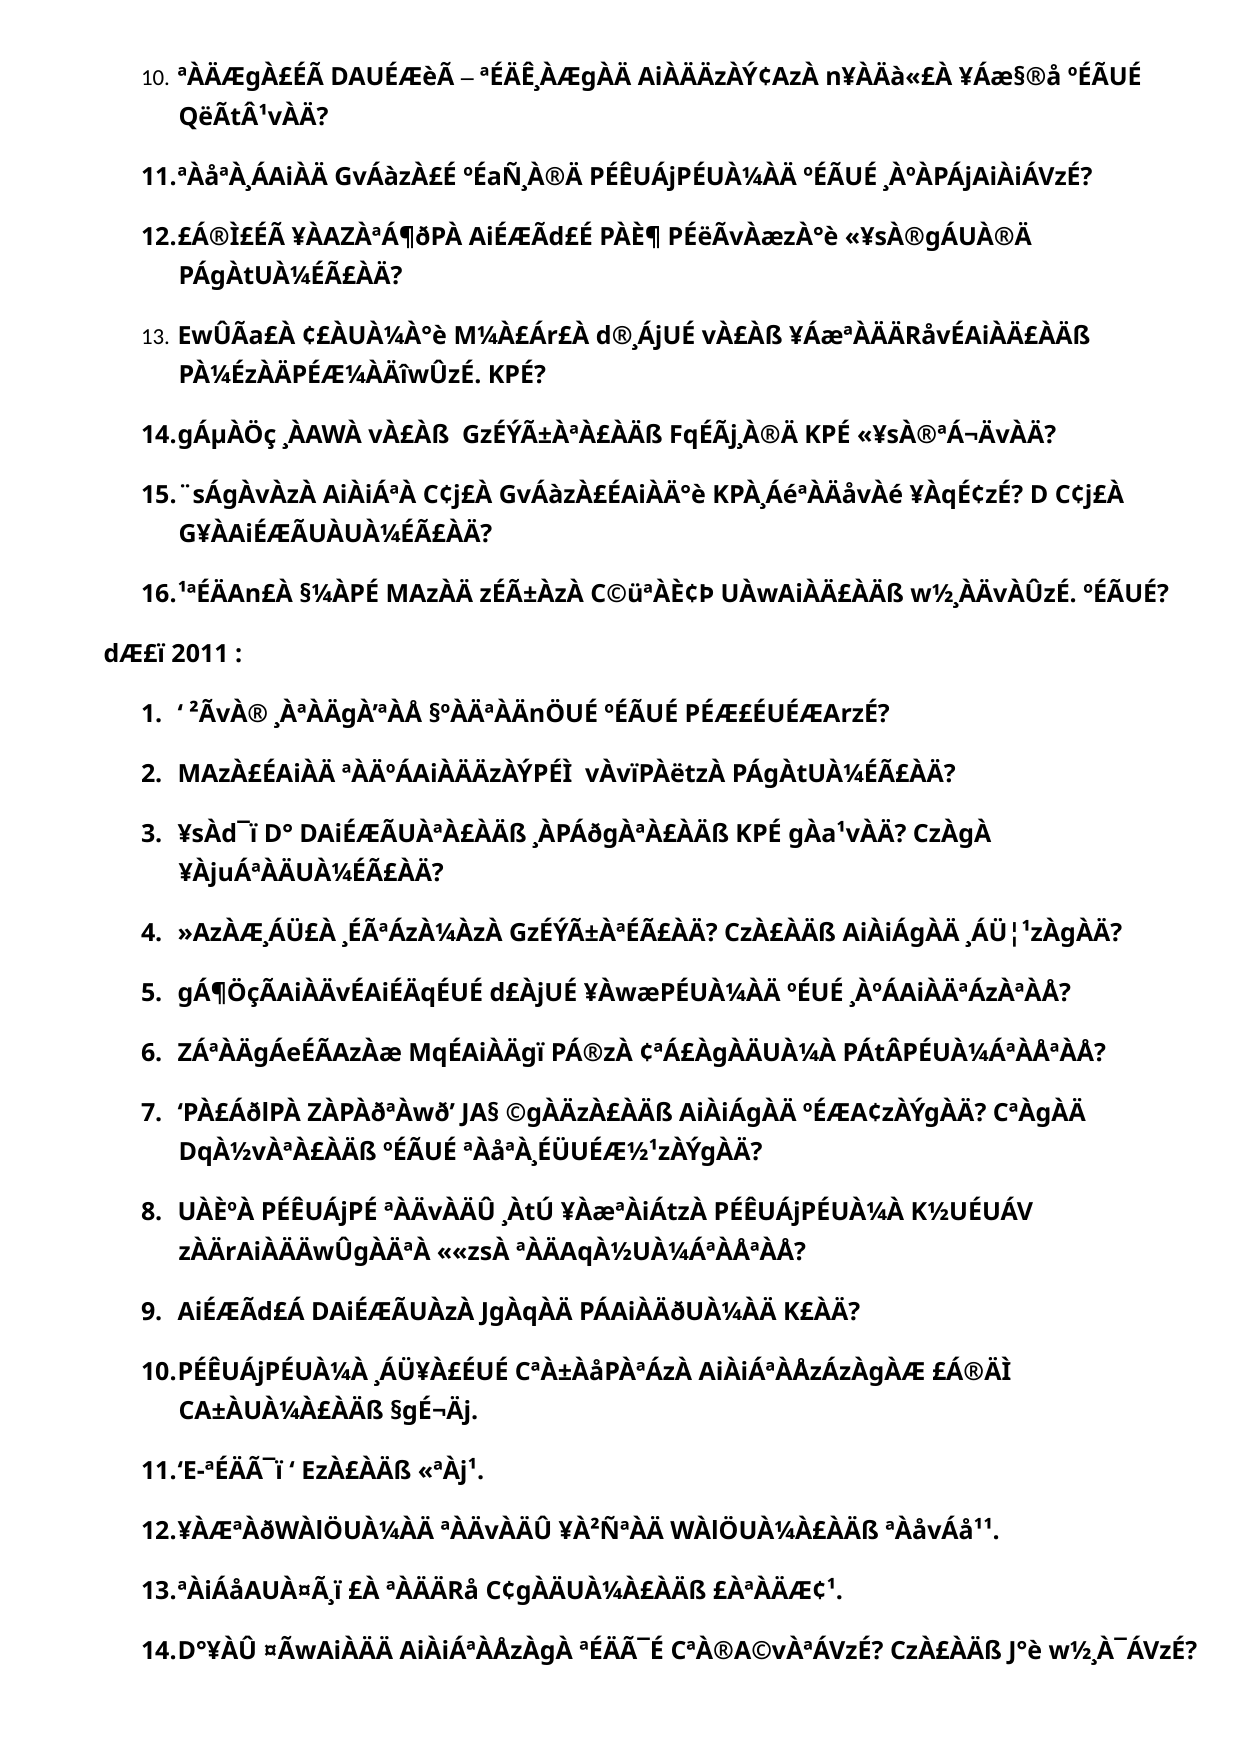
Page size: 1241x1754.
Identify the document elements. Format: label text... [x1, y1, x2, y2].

list ¨sÁgÀvÀzÀ AiÀiÁªÀ C¢j£À GvÁàzÀ£ÉAiÀÄ°è KPÀ¸ÁéªÀÄåvÀé ¥ÀqÉ¢zÉ? D C¢j£À G¥ÀAiÉÆÃUÀUÀ¼ÉÃ£ÀÄ? [141, 477, 1211, 550]
list ªÀiÁåAUÀ¤Ã¸ï £À ªÀÄÄRå C¢gÀÄUÀ¼À£ÀÄß £ÀªÀÄÆ¢¹. [141, 1572, 1211, 1606]
list ‘PÀ£ÁðlPÀ ZÀPÀðªÀwð’ JA§ ©gÀÄzÀ£ÀÄß AiÀiÁgÀÄ ºÉÆA¢zÀÝgÀÄ? CªÀgÀÄ DqÀ½vÀªÀ£ÀÄß ºÉÃUÉ ªÀåªÀ¸ÉÜUÉÆ½¹zÀÝgÀÄ? [141, 1095, 1211, 1168]
list £Á®Ì£ÉÃ ¥ÀAZÀªÁ¶ðPÀ AiÉÆÃd£É PÀÈ¶ PÉëÃvÀæzÀ°è «¥sÀ®gÁUÀ®Ä PÁgÀtUÀ¼ÉÃ£ÀÄ? [141, 218, 1211, 291]
list ¹ªÉÄAn£À §¼ÀPÉ MAzÀÄ zÉÃ±ÀzÀ C©üªÀÈ¢Þ UÀwAiÀÄ£ÀÄß w½¸ÀÄvÀÛzÉ. ºÉÃUÉ? [141, 576, 1211, 610]
list ‘E-ªÉÄÃ¯ï ‘ EzÀ£ÀÄß «ªÀj¹. [141, 1452, 1211, 1486]
list ‘ ²ÃvÀ® ¸ÀªÀÄgÀ’ªÀÅ §ºÀÄªÀÄnÖUÉ ºÉÃUÉ PÉÆ£ÉUÉÆArzÉ? [141, 696, 1211, 730]
list PÉÊUÁjPÉUÀ¼À ¸ÁÜ¥À£ÉUÉ CªÀ±ÀåPÀªÁzÀ AiÀiÁªÀÅzÁzÀgÀÆ £Á®ÄÌ CA±ÀUÀ¼À£ÀÄß §gÉ¬Äj. [141, 1353, 1211, 1426]
list gÁµÀÖç ¸ÀAWÀ vÀ£Àß GzÉÝÃ±ÀªÀ£ÀÄß FqÉÃj¸À®Ä KPÉ «¥sÀ®ªÁ¬ÄvÀÄ? [141, 417, 1211, 451]
list AiÉÆÃd£Á DAiÉÆÃUÀzÀ JgÀqÀÄ PÁAiÀÄðUÀ¼ÀÄ K£ÀÄ? [141, 1293, 1211, 1327]
list ¥ÀÆªÀðWÀlÖUÀ¼ÀÄ ªÀÄvÀÄÛ ¥À²ÑªÀÄ WÀlÖUÀ¼À£ÀÄß ªÀåvÁå¹¹. [141, 1512, 1211, 1546]
list »AzÀÆ¸ÁÜ£À ¸ÉÃªÁzÀ¼ÀzÀ GzÉÝÃ±ÀªÉÃ£ÀÄ? CzÀ£ÀÄß AiÀiÁgÀÄ ¸ÁÜ¦¹zÀgÀÄ? [141, 915, 1211, 949]
list EwÛÃa£À ¢£ÀUÀ¼À°è M¼À£Ár£À d®¸ÁjUÉ vÀ£Àß ¥ÁæªÀÄÄRåvÉAiÀÄ£ÀÄß PÀ¼ÉzÀÄPÉÆ¼ÀÄîwÛzÉ. KPÉ? [141, 317, 1211, 391]
list MAzÀ£ÉAiÀÄ ªÀÄºÁAiÀÄÄzÀÝPÉÌ vÀvïPÀëtzÀ PÁgÀtUÀ¼ÉÃ£ÀÄ? [141, 756, 1211, 790]
list ªÀÄÆgÀ£ÉÃ DAUÉÆèÃ – ªÉÄÊ¸ÀÆgÀÄ AiÀÄÄzÀÝ¢AzÀ n¥ÀÄà«£À ¥Áæ§®å ºÉÃUÉ QëÃtÂ¹vÀÄ? [141, 59, 1211, 132]
list UÀÈºÀ PÉÊUÁjPÉ ªÀÄvÀÄÛ ¸ÀtÚ ¥ÀæªÀiÁtzÀ PÉÊUÁjPÉUÀ¼À K½UÉUÁV zÀÄrAiÀÄÄwÛgÀÄªÀ ««zsÀ ªÀÄAqÀ½UÀ¼ÁªÀÅªÀÅ? [141, 1194, 1211, 1267]
list gÁ¶ÖçÃAiÀÄvÉAiÉÄqÉUÉ d£ÀjUÉ ¥ÀwæPÉUÀ¼ÀÄ ºÉUÉ ¸ÀºÁAiÀÄªÁzÀªÀÅ? [141, 975, 1211, 1009]
list ZÁªÀÄgÁeÉÃAzÀæ MqÉAiÀÄgï PÁ®zÀ ¢ªÁ£ÀgÀÄUÀ¼À PÁtÂPÉUÀ¼ÁªÀÅªÀÅ? [141, 1035, 1211, 1069]
list D°¥ÀÛ ¤ÃwAiÀÄÄ AiÀiÁªÀÅzÀgÀ ªÉÄÃ¯É CªÀ®A©vÀªÁVzÉ? CzÀ£ÀÄß J°è w½¸À¯ÁVzÉ? [141, 1632, 1211, 1666]
list ªÀåªÀ¸ÁAiÀÄ GvÁàzÀ£É ºÉaÑ¸À®Ä PÉÊUÁjPÉUÀ¼ÀÄ ºÉÃUÉ ¸ÀºÀPÁjAiÀiÁVzÉ? [141, 158, 1211, 192]
list dÆ£ï 2011 : [103, 636, 1211, 670]
list ¥sÀd¯ï D° DAiÉÆÃUÀªÀ£ÀÄß ¸ÀPÁðgÀªÀ£ÀÄß KPÉ gÀa¹vÀÄ? CzÀgÀ ¥ÀjuÁªÀÄUÀ¼ÉÃ£ÀÄ? [141, 816, 1211, 889]
